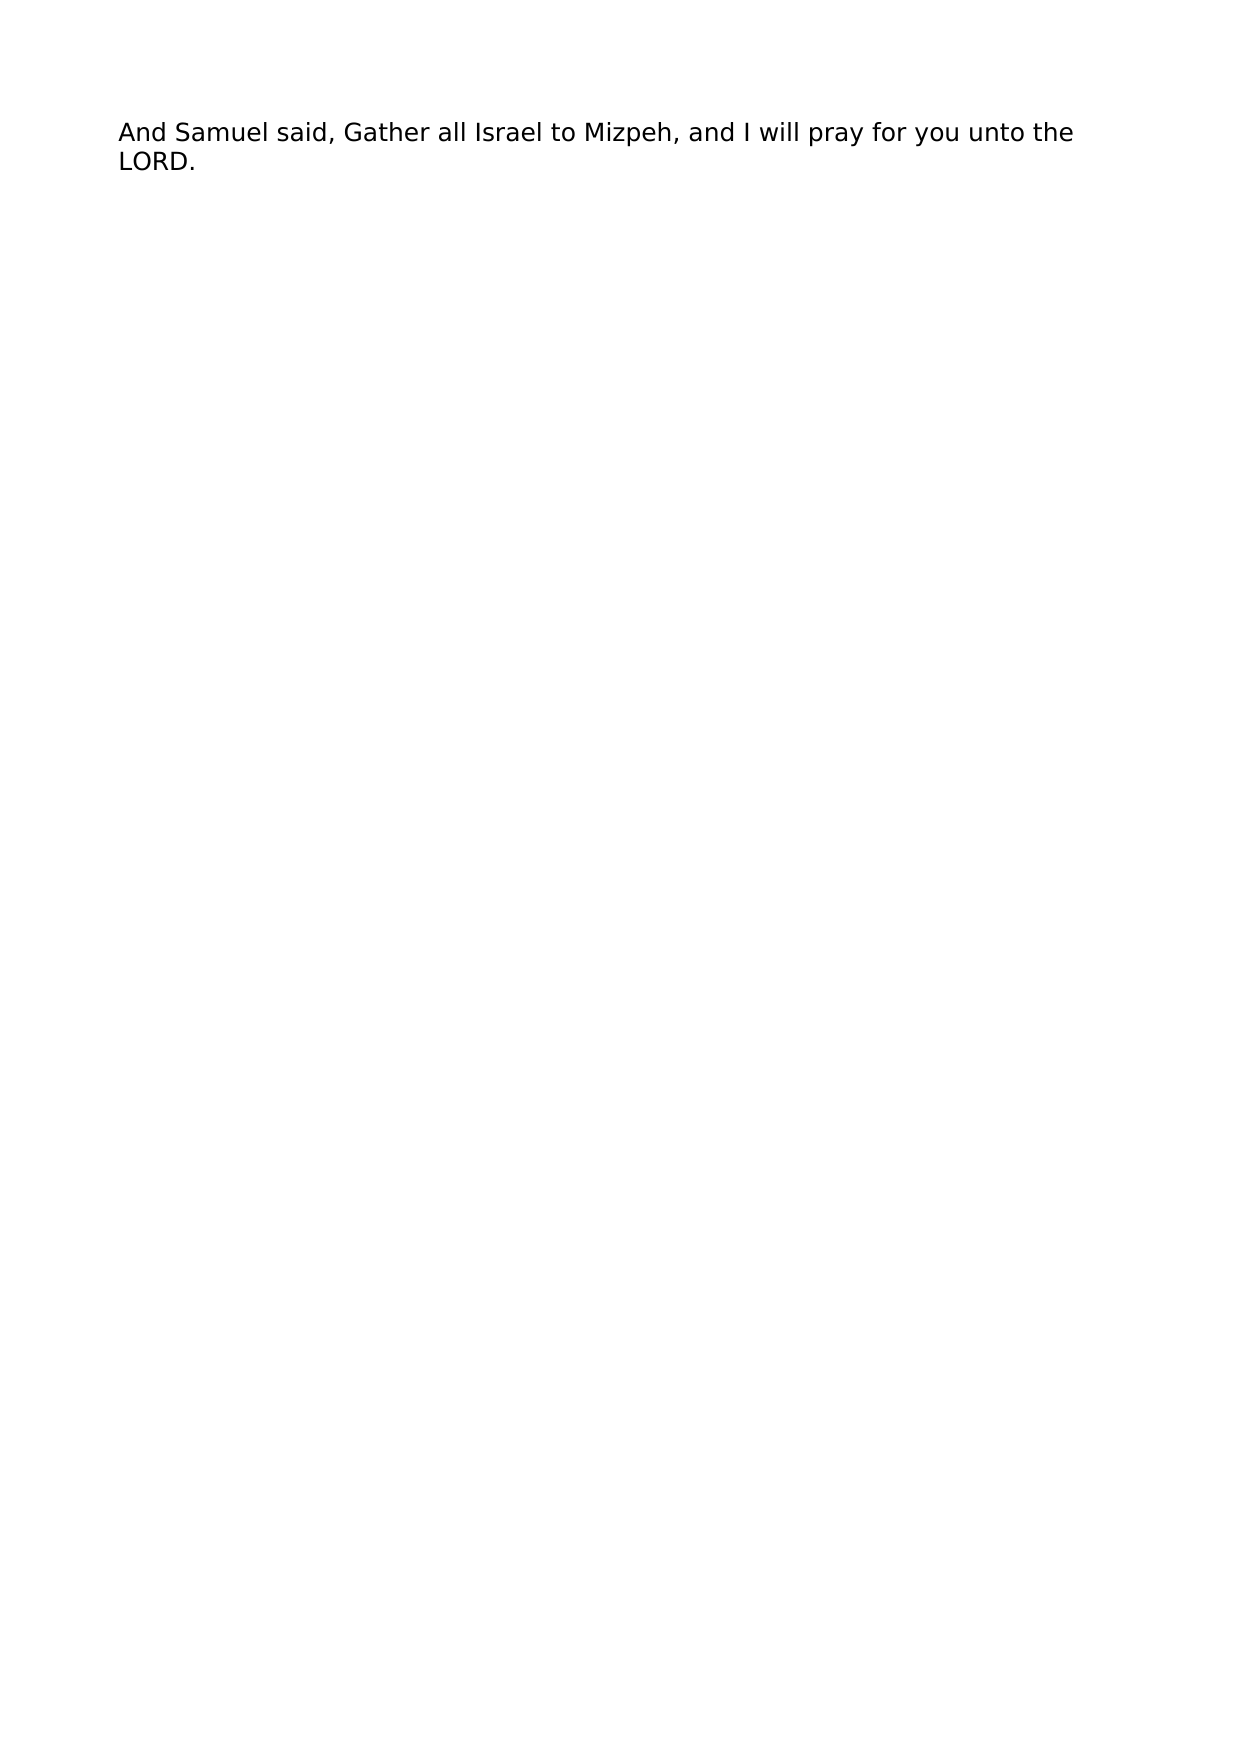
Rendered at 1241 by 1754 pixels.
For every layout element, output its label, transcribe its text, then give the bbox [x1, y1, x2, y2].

text And Samuel said, Gather all Israel to Mizpeh, and I will pray for you unto the LORD. [118, 118, 1122, 176]
